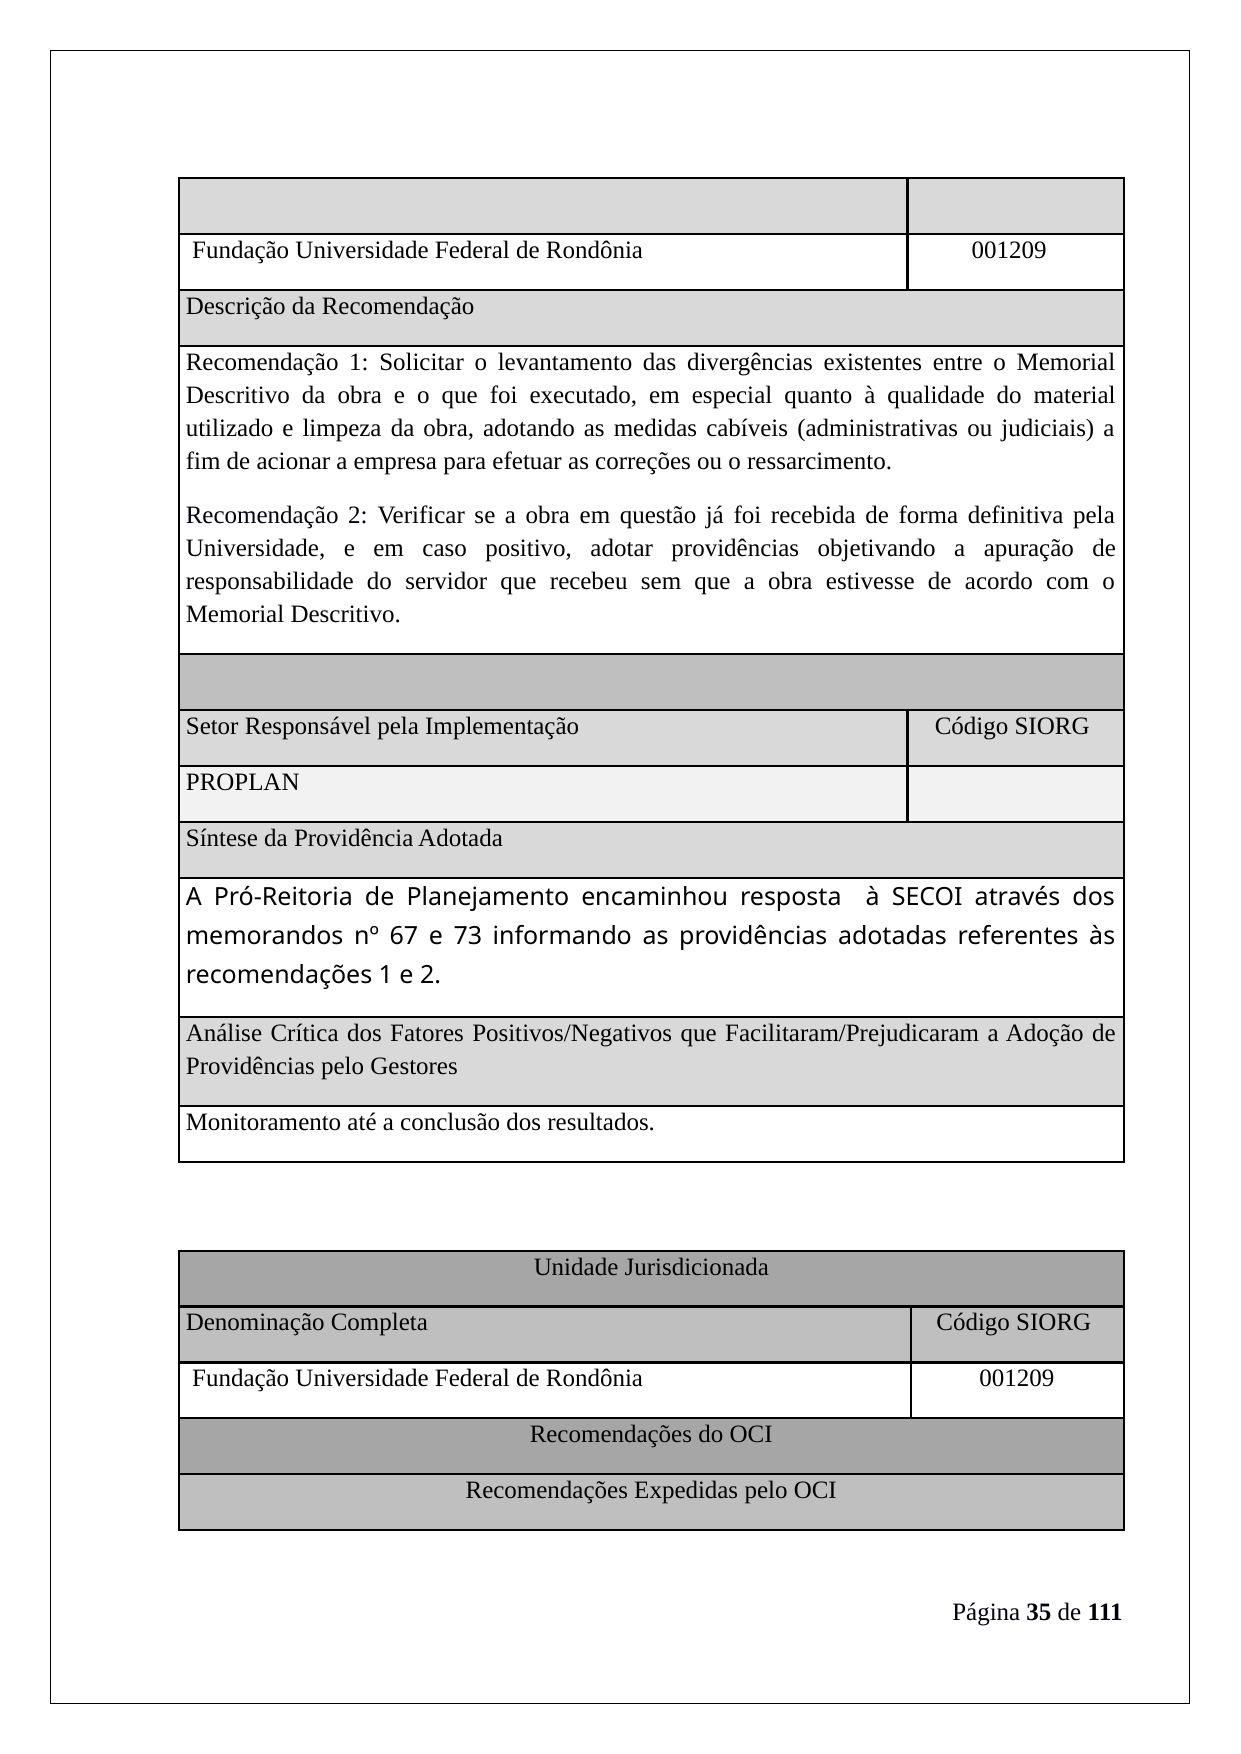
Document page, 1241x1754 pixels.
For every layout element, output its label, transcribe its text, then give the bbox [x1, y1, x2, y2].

table_cell Denominação Completa [180, 1308, 910, 1361]
table_cell Recomendações do OCI [180, 1419, 1123, 1473]
table_cell A Pró-Reitoria de Planejamento encaminhou resposta à SECOI através dos memorandos nº 67 e 73 informando as providências adotadas referentes às recomendações 1 e 2. [180, 879, 1123, 1016]
table_cell Código SIORG [909, 711, 1123, 765]
table_cell PROPLAN [180, 767, 906, 821]
table_cell Monitoramento até a conclusão dos resultados. [180, 1107, 1123, 1161]
table_header Unidade Jurisdicionada [180, 1252, 1123, 1305]
table_cell Análise Crítica dos Fatores Positivos/Negativos que Facilitaram/Prejudicaram a Adoção de Providências pelo Gestores [180, 1018, 1123, 1105]
table_cell Fundação Universidade Federal de Rondônia [180, 1364, 910, 1417]
table_cell 001209 [912, 1364, 1123, 1417]
table_cell Setor Responsável pela Implementação [180, 711, 906, 765]
table_cell 001209 [909, 235, 1123, 289]
table_cell [909, 179, 1123, 233]
table_cell Fundação Universidade Federal de Rondônia [180, 235, 906, 289]
table_cell Código SIORG [912, 1308, 1123, 1361]
table_cell [180, 179, 906, 233]
table_cell Síntese da Providência Adotada [180, 823, 1123, 877]
table_cell Recomendação 1: Solicitar o levantamento das divergências existentes entre o Memorial Descritivo da obra e o que foi executado, em especial quanto à qualidade do material utilizado e limpeza da obra, adotando as medidas cabíveis (administrativas ou judiciais) a fim de acionar a empresa para efetuar as correções ou o ressarcimento. Recomendação 2: Verificar se a obra em questão já foi recebida de forma definitiva pela Universidade, e em caso positivo, adotar providências objetivando a apuração de responsabilidade do servidor que recebeu sem que a obra estivesse de acordo com o Memorial Descritivo. [180, 347, 1123, 653]
table_cell Recomendações Expedidas pelo OCI [180, 1475, 1123, 1529]
table_cell [909, 767, 1123, 821]
table_cell Descrição da Recomendação [180, 291, 1123, 345]
table_cell [180, 655, 1123, 709]
